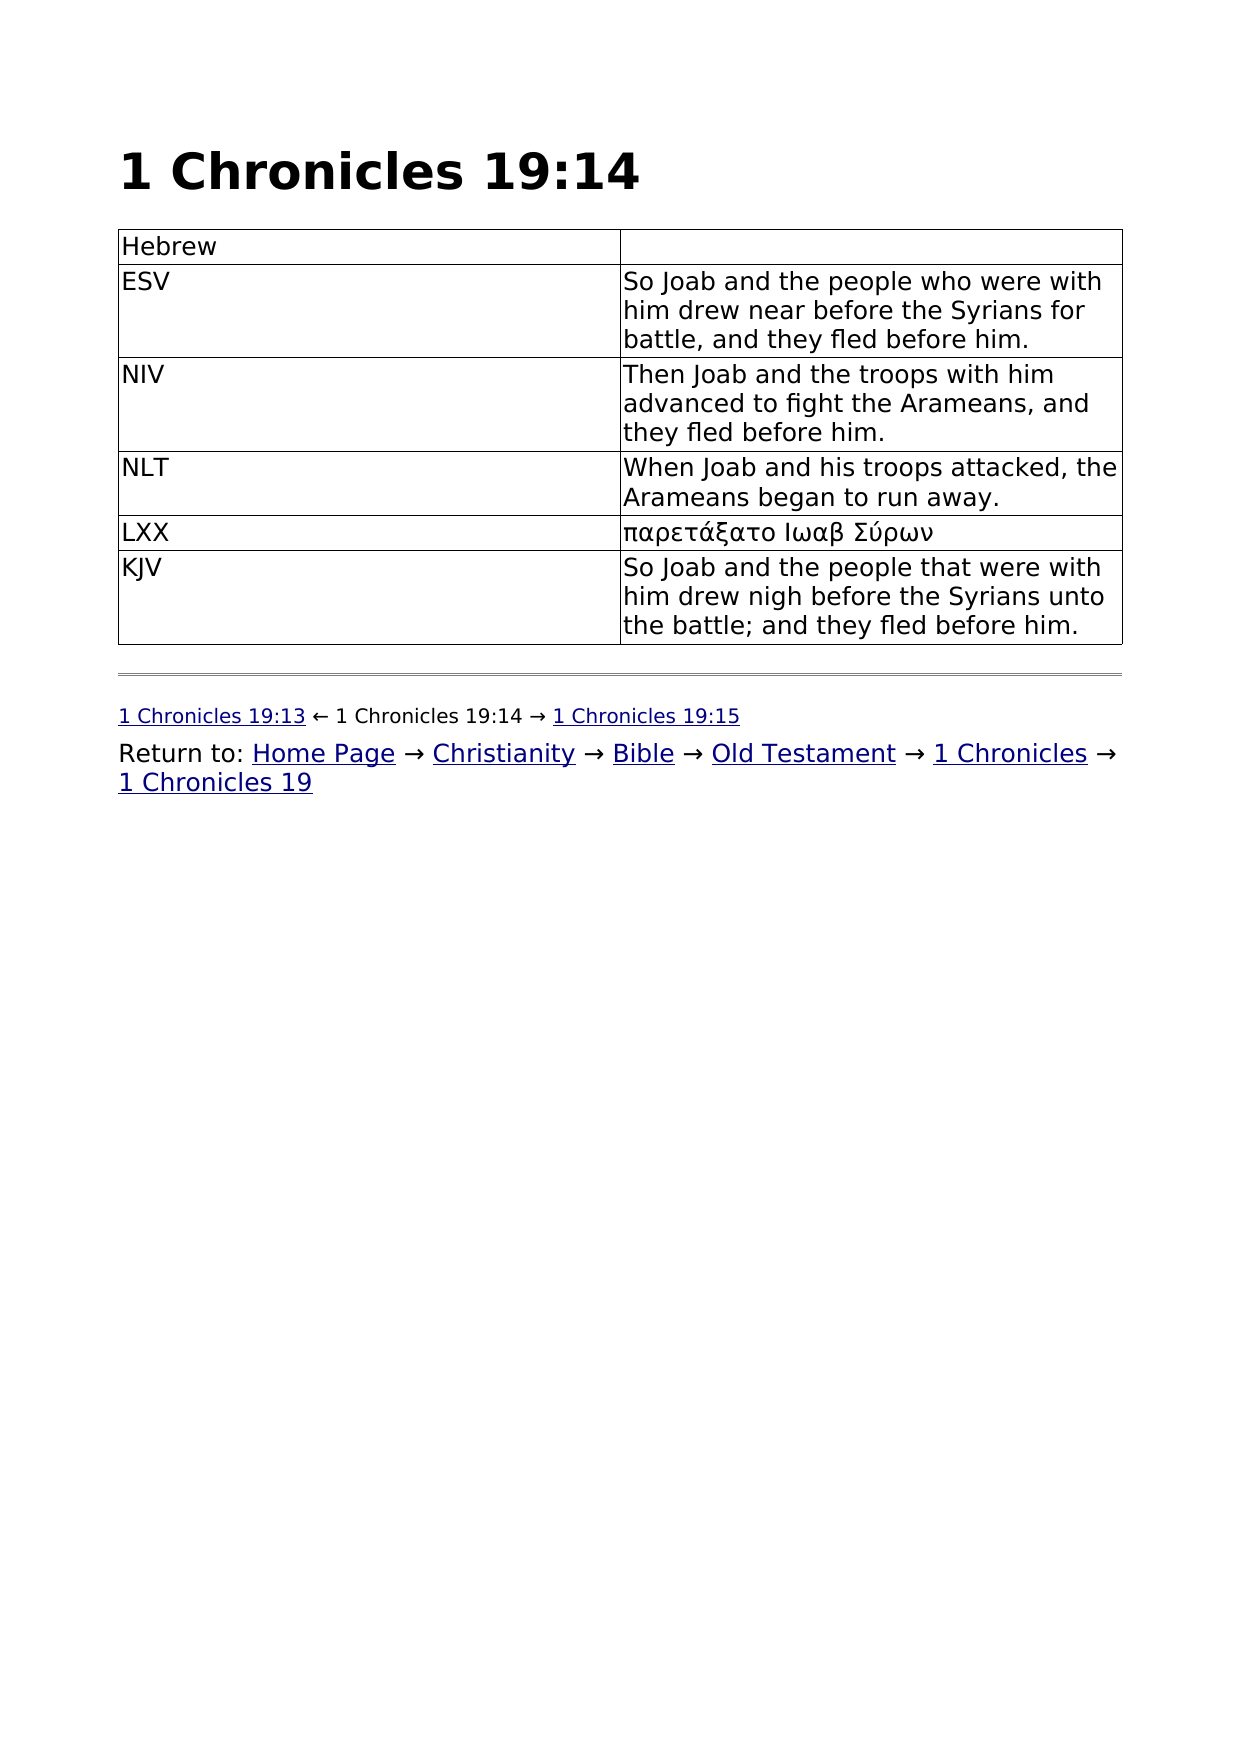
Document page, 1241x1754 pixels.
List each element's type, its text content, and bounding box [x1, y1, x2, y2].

table_header Hebrew [119, 230, 620, 264]
table_cell παρετάξατο Ιωαβ Σύρων [621, 516, 1122, 550]
table_cell Then Joab and the troops with him advanced to fight the Arameans, and they fled before him. [621, 358, 1122, 451]
table_cell KJV [119, 551, 620, 643]
table_header [621, 230, 1122, 264]
table_cell ESV [119, 265, 620, 357]
table_cell NLT [119, 452, 620, 515]
subtitle 1 Chronicles 19:14 [118, 143, 1122, 201]
table_cell So Joab and the people who were with him drew near before the Syrians for battle, and they fled before him. [621, 265, 1122, 357]
table_cell When Joab and his troops attacked, the Arameans began to run away. [621, 452, 1122, 515]
table_cell LXX [119, 516, 620, 550]
text Return to: Home Page → Christianity → Bible → Old Testament → 1 Chronicles → 1 Chronicles 19 [118, 739, 1122, 797]
table_cell So Joab and the people that were with him drew nigh before the Syrians unto the battle; and they fled before him. [621, 551, 1122, 643]
table_cell NIV [119, 358, 620, 451]
text 1 Chronicles 19:13 ← 1 Chronicles 19:14 → 1 Chronicles 19:15 [118, 705, 1122, 739]
